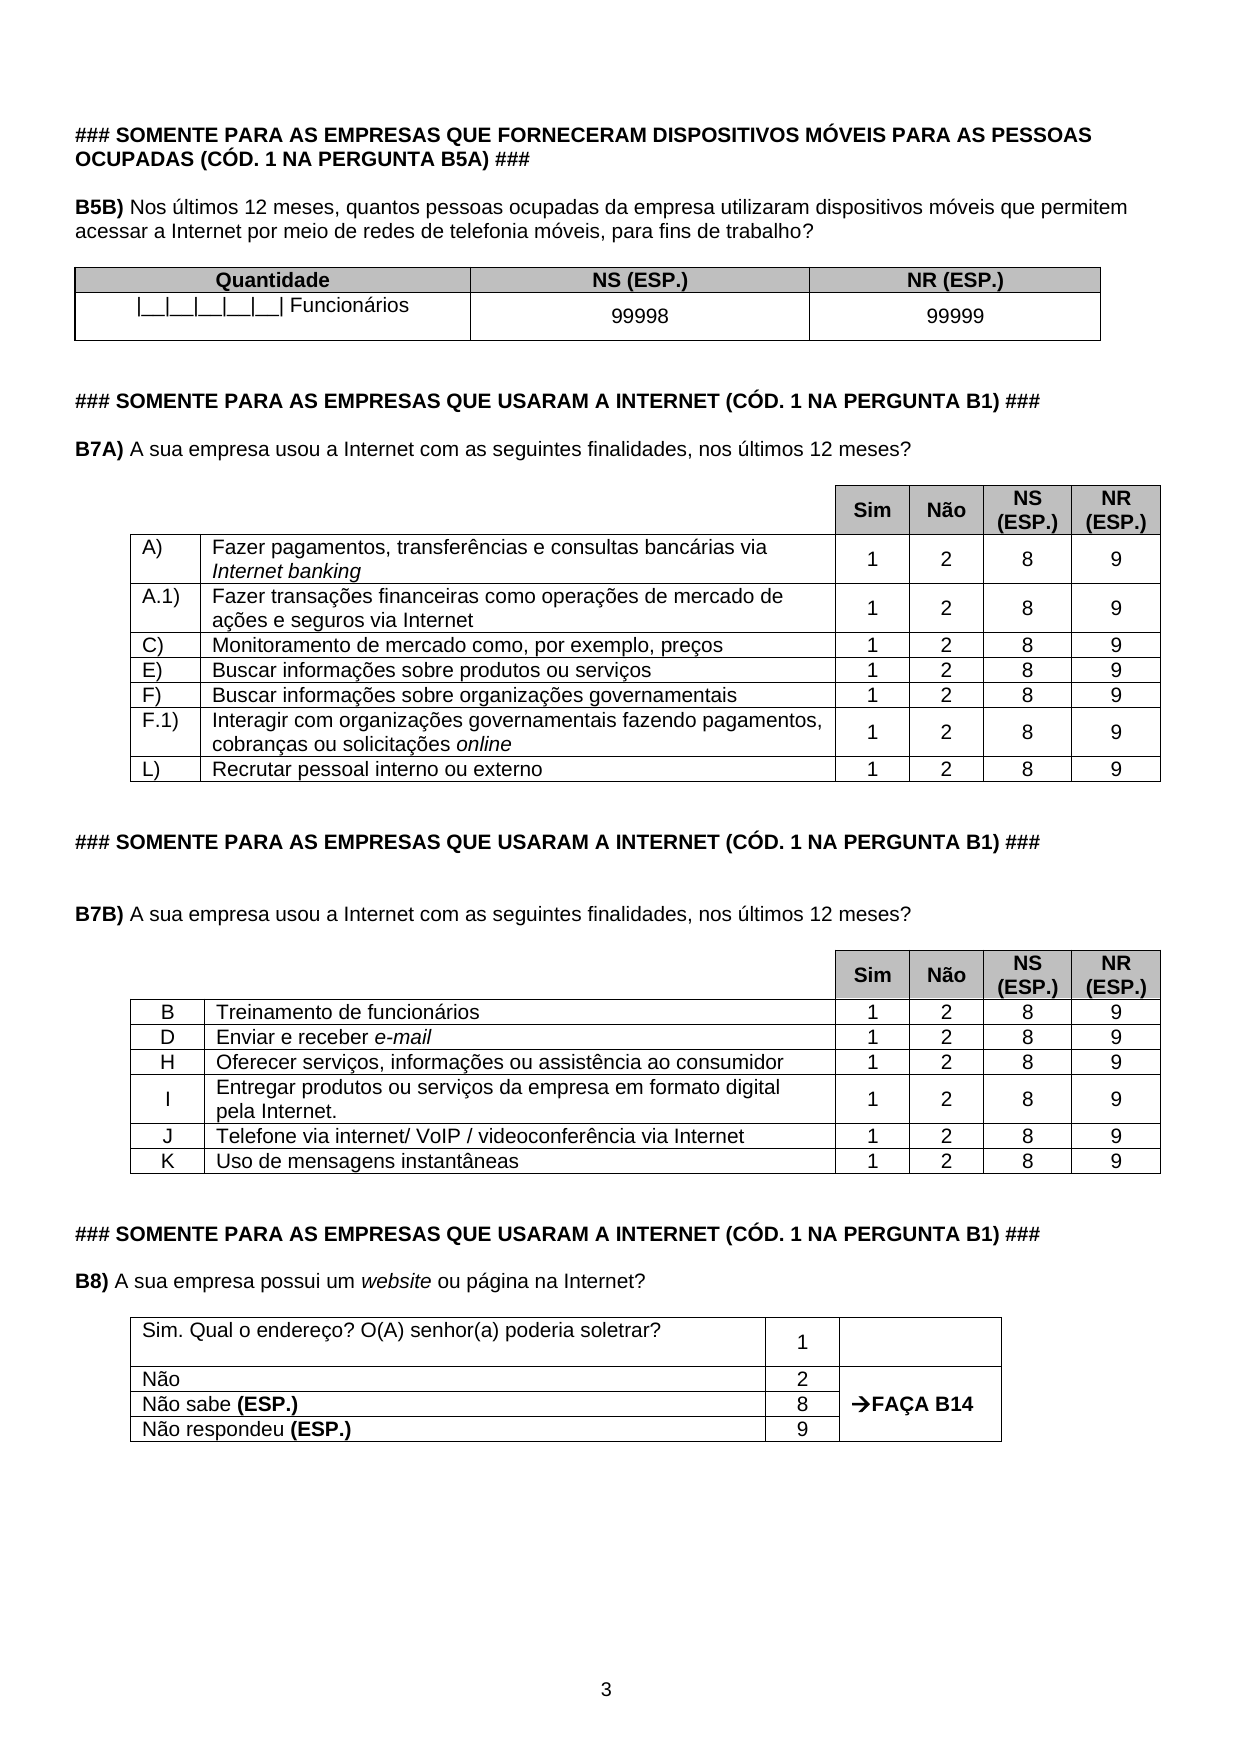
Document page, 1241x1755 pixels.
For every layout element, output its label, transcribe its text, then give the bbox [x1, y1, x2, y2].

table_cell D [131, 1025, 204, 1048]
table_cell Buscar informações sobre produtos ou serviços [201, 658, 835, 682]
text B7B) A sua empresa usou a Internet com as seguintes finalidades, nos últimos 12 meses? [75, 902, 1137, 926]
table_cell 9 [1072, 535, 1160, 583]
table_header NS (ESP.) [984, 486, 1071, 534]
table_cell 2 [910, 1025, 983, 1048]
table_cell L) [131, 757, 200, 781]
table_cell 9 [1072, 708, 1160, 756]
text B5B) Nos últimos 12 meses, quantos pessoas ocupadas da empresa utilizaram dispositivos móveis que permitem acessar a Internet por meio de redes de telefonia móveis, para fins de trabalho? [75, 195, 1137, 243]
table_cell Enviar e receber e-mail [205, 1025, 835, 1048]
table_header 1 [766, 1318, 839, 1366]
table_cell 1 [836, 535, 909, 583]
table_cell Não [131, 1367, 765, 1391]
table_cell K [131, 1149, 204, 1172]
table_cell 1 [836, 1000, 909, 1023]
table_cell Uso de mensagens instantâneas [205, 1149, 835, 1172]
table_header NS (ESP.) [984, 951, 1071, 998]
table_cell 8 [984, 535, 1071, 583]
table_cell Buscar informações sobre organizações governamentais [201, 683, 835, 707]
table_cell 8 [984, 1000, 1071, 1023]
table_header NS (ESP.) [471, 268, 809, 292]
table_cell Fazer pagamentos, transferências e consultas bancárias via Internet banking [201, 535, 835, 583]
table_cell 2 [910, 1050, 983, 1073]
table_cell 99998 [471, 293, 809, 340]
table_header Sim [836, 486, 909, 534]
table_cell 8 [984, 1025, 1071, 1048]
table_cell 2 [910, 535, 983, 583]
table_cell E) [131, 658, 200, 682]
table_cell 2 [910, 633, 983, 657]
table_cell 9 [1072, 584, 1160, 632]
table_cell Treinamento de funcionários [205, 1000, 835, 1023]
table_cell A) [131, 535, 200, 583]
table_cell 2 [910, 584, 983, 632]
table_cell 8 [984, 1075, 1071, 1122]
text ### SOMENTE PARA AS EMPRESAS QUE USARAM A INTERNET (CÓD. 1 NA PERGUNTA B1) ### [75, 1221, 1137, 1245]
table_cell Não respondeu (ESP.) [131, 1417, 765, 1441]
table_header Não [910, 951, 983, 998]
table_header Não [910, 486, 983, 534]
table_cell 1 [836, 708, 909, 756]
table_cell 9 [1072, 683, 1160, 707]
table_cell 1 [836, 1149, 909, 1172]
table_cell 9 [1072, 1075, 1160, 1122]
table_cell 8 [984, 1124, 1071, 1147]
table_header Quantidade [76, 268, 470, 292]
table_cell 2 [910, 1000, 983, 1023]
table_cell 2 [910, 708, 983, 756]
table_cell Telefone via internet/ VoIP / videoconferência via Internet [205, 1124, 835, 1147]
table_cell 8 [984, 633, 1071, 657]
table_header [840, 1318, 1001, 1366]
table_cell |__|__|__|__|__| Funcionários [76, 293, 470, 340]
table_cell 9 [1072, 658, 1160, 682]
table_cell A.1) [131, 584, 200, 632]
table_cell 8 [984, 1050, 1071, 1073]
table_cell 8 [984, 1149, 1071, 1172]
table_header Sim. Qual o endereço? O(A) senhor(a) poderia soletrar? [131, 1318, 765, 1366]
table_cell Fazer transações financeiras como operações de mercado de ações e seguros via Internet [201, 584, 835, 632]
table_cell Monitoramento de mercado como, por exemplo, preços [201, 633, 835, 657]
table_cell 99999 [810, 293, 1100, 340]
table_cell Entregar produtos ou serviços da empresa em formato digital pela Internet. [205, 1075, 835, 1122]
table_cell 2 [910, 683, 983, 707]
table_cell 2 [910, 658, 983, 682]
table_cell B [131, 1000, 204, 1023]
table_cell Recrutar pessoal interno ou externo [201, 757, 835, 781]
table_cell 8 [984, 584, 1071, 632]
table_header [131, 950, 835, 998]
table_header NR (ESP.) [810, 268, 1100, 292]
table_cell 1 [836, 658, 909, 682]
table_cell 2 [766, 1367, 839, 1391]
text B8) A sua empresa possui um website ou página na Internet? [75, 1269, 1137, 1293]
table_cell 1 [836, 1050, 909, 1073]
table_cell Oferecer serviços, informações ou assistência ao consumidor [205, 1050, 835, 1073]
table_cell 9 [1072, 757, 1160, 781]
table_cell F.1) [131, 708, 200, 756]
table_cell 1 [836, 1025, 909, 1048]
table_header NR (ESP.) [1072, 951, 1160, 998]
table_cell 1 [836, 757, 909, 781]
table_cell 9 [1072, 1000, 1160, 1023]
table_cell Não sabe (ESP.) [131, 1392, 765, 1416]
text ### SOMENTE PARA AS EMPRESAS QUE USARAM A INTERNET (CÓD. 1 NA PERGUNTA B1) ### [75, 389, 1137, 413]
table_cell 8 [984, 708, 1071, 756]
table_cell 9 [1072, 1025, 1160, 1048]
table_cell 2 [910, 1149, 983, 1172]
table_cell 1 [836, 633, 909, 657]
table_cell 2 [910, 1075, 983, 1122]
table_cell 2 [910, 1124, 983, 1147]
table_cell 9 [766, 1417, 839, 1441]
table_cell 1 [836, 1075, 909, 1122]
table_cell 1 [836, 584, 909, 632]
table_cell H [131, 1050, 204, 1073]
table_cell 9 [1072, 1050, 1160, 1073]
table_cell I [131, 1075, 204, 1122]
table_cell 2 [910, 757, 983, 781]
table_cell 8 [984, 658, 1071, 682]
text ### SOMENTE PARA AS EMPRESAS QUE USARAM A INTERNET (CÓD. 1 NA PERGUNTA B1) ### [75, 830, 1137, 854]
table_header Sim [836, 951, 909, 998]
table_cell F) [131, 683, 200, 707]
table_cell 8 [984, 683, 1071, 707]
table_header NR (ESP.) [1072, 486, 1160, 534]
text B7A) A sua empresa usou a Internet com as seguintes finalidades, nos últimos 12 meses? [75, 437, 1137, 461]
table_cell 1 [836, 683, 909, 707]
text ### SOMENTE PARA AS EMPRESAS QUE FORNECERAM DISPOSITIVOS MÓVEIS PARA AS PESSOAS OCUPADAS (CÓD. 1 NA PERGUNTA B5A) ### [75, 123, 1137, 171]
table_cell Interagir com organizações governamentais fazendo pagamentos, cobranças ou solicitações online [201, 708, 835, 756]
table_cell 1 [836, 1124, 909, 1147]
table_cell 8 [984, 757, 1071, 781]
table_cell FAÇA B14 [840, 1367, 1001, 1441]
table_cell 9 [1072, 1124, 1160, 1147]
table_cell C) [131, 633, 200, 657]
table_cell 8 [766, 1392, 839, 1416]
table_cell 9 [1072, 633, 1160, 657]
table_cell J [131, 1124, 204, 1147]
table_cell 9 [1072, 1149, 1160, 1172]
table_header [131, 485, 835, 534]
